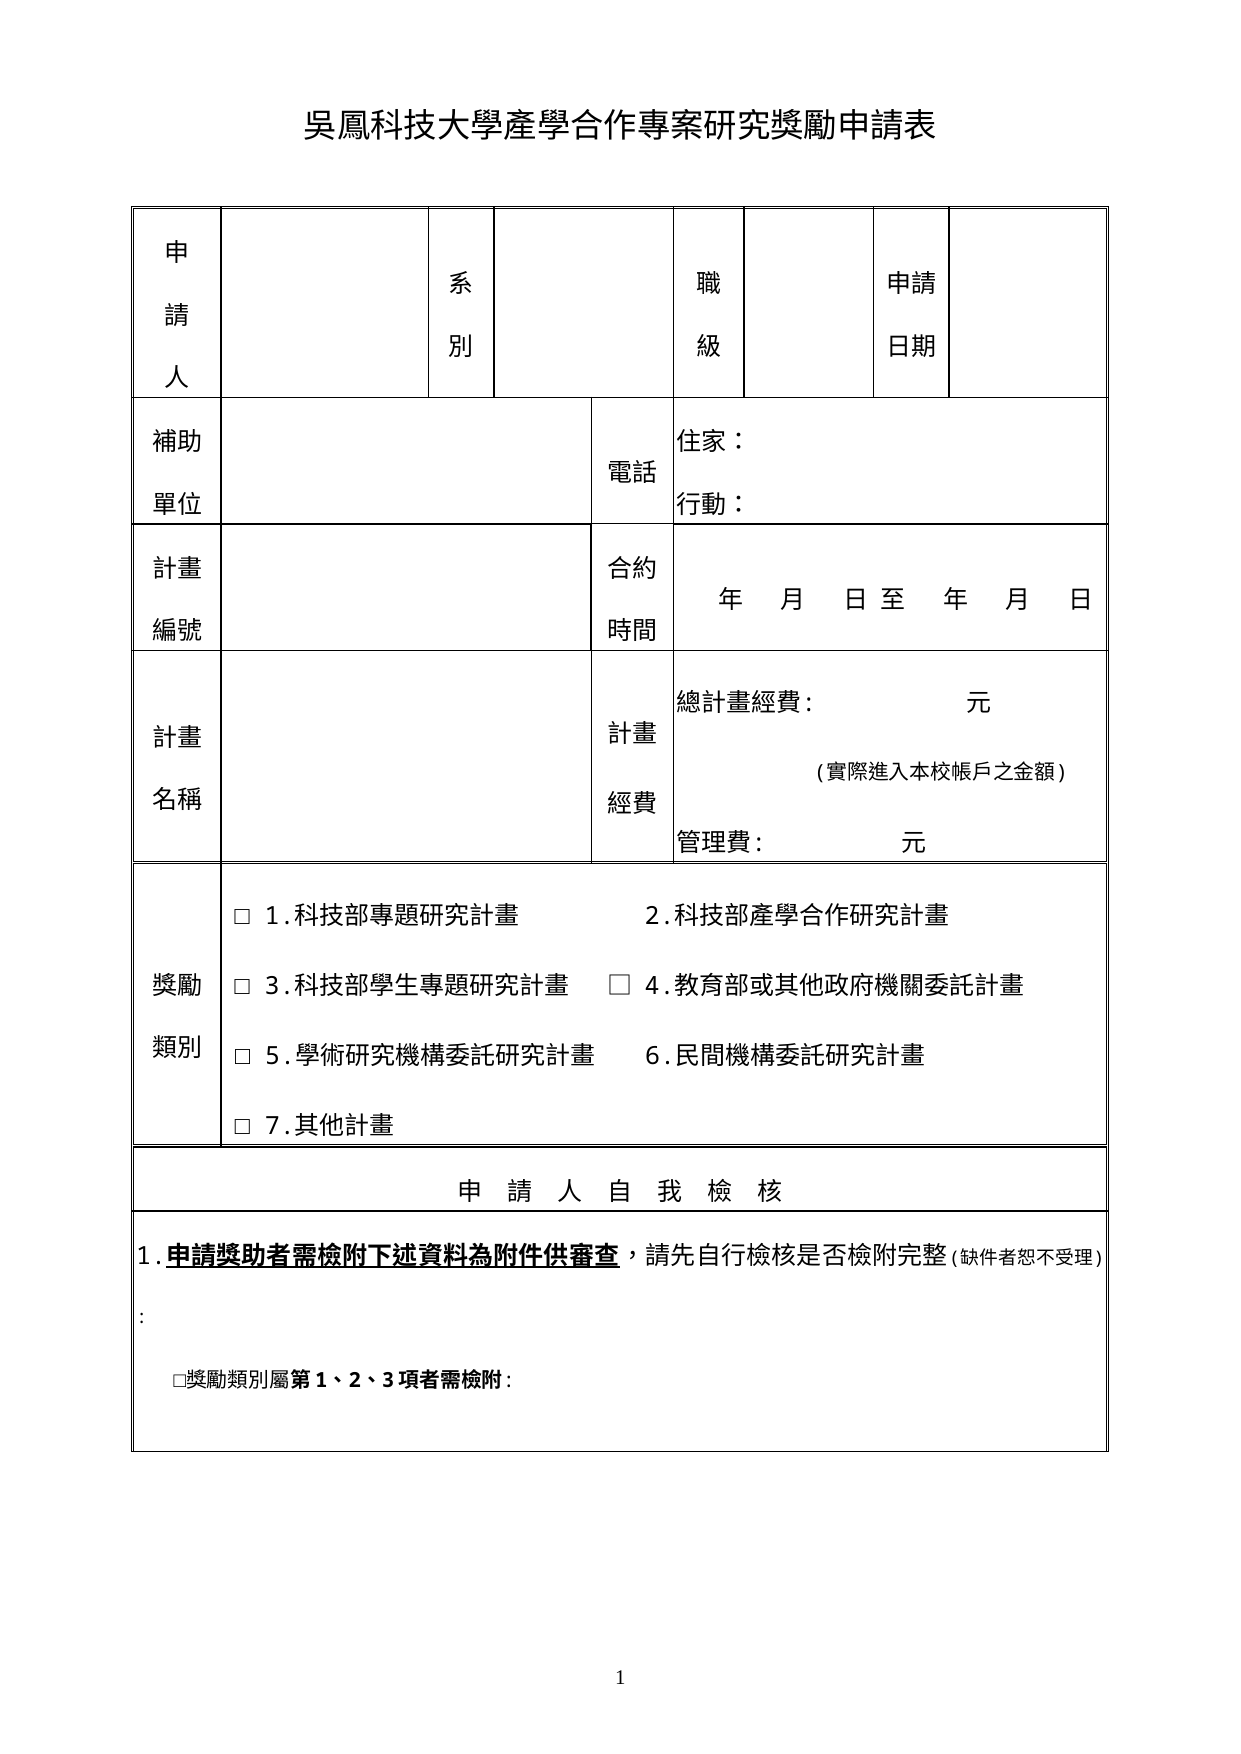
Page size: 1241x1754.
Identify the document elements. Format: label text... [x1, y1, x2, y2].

table_header [950, 209, 1106, 397]
table_cell 計畫 名稱 [134, 651, 220, 861]
table_cell 合約 時間 [592, 524, 673, 650]
table_cell [222, 651, 591, 861]
table_header 職 級 [674, 209, 743, 397]
table_cell [222, 525, 590, 650]
table_cell 1.申請獎助者需檢附下述資料為附件供審查，請先自行檢核是否檢附完整(缺件者恕不受理) : □獎勵類別屬第1、2、3項者需檢附: [134, 1212, 1106, 1451]
table_cell [222, 398, 591, 523]
table_header 申請 日期 [874, 209, 948, 397]
table_header 申 請 人 [134, 209, 220, 397]
table_cell 住家： 行動： [674, 398, 1106, 523]
table_cell 補助 單位 [134, 398, 220, 523]
table_header [222, 209, 428, 397]
table_cell 獎勵 類別 [134, 864, 220, 1144]
table_cell 計畫 經費 [592, 651, 673, 861]
table_cell 計畫 編號 [134, 525, 220, 650]
table_header [745, 209, 873, 397]
table_header [495, 209, 673, 397]
table_header 系 別 [429, 209, 493, 397]
table_cell 年 月 日 至 年 月 日 [674, 525, 1106, 650]
text 吳鳳科技大學產學合作專案研究獎勵申請表 [148, 81, 1092, 143]
table_cell 電話 [592, 398, 673, 523]
table_cell 申 請 人 自 我 檢 核 [134, 1148, 1106, 1210]
table_cell □ 1.科技部專題研究計畫 2.科技部產學合作研究計畫 □ 3.科技部學生專題研究計畫 □ 4.教育部或其他政府機關委託計畫 □ 5.學術研究機構委託研究計畫 6.民間機構委託研究計畫 □ 7.其他計畫 [222, 864, 1106, 1144]
table_cell 總計畫經費: 元 (實際進入本校帳戶之金額) 管理費: 元 [674, 651, 1106, 861]
